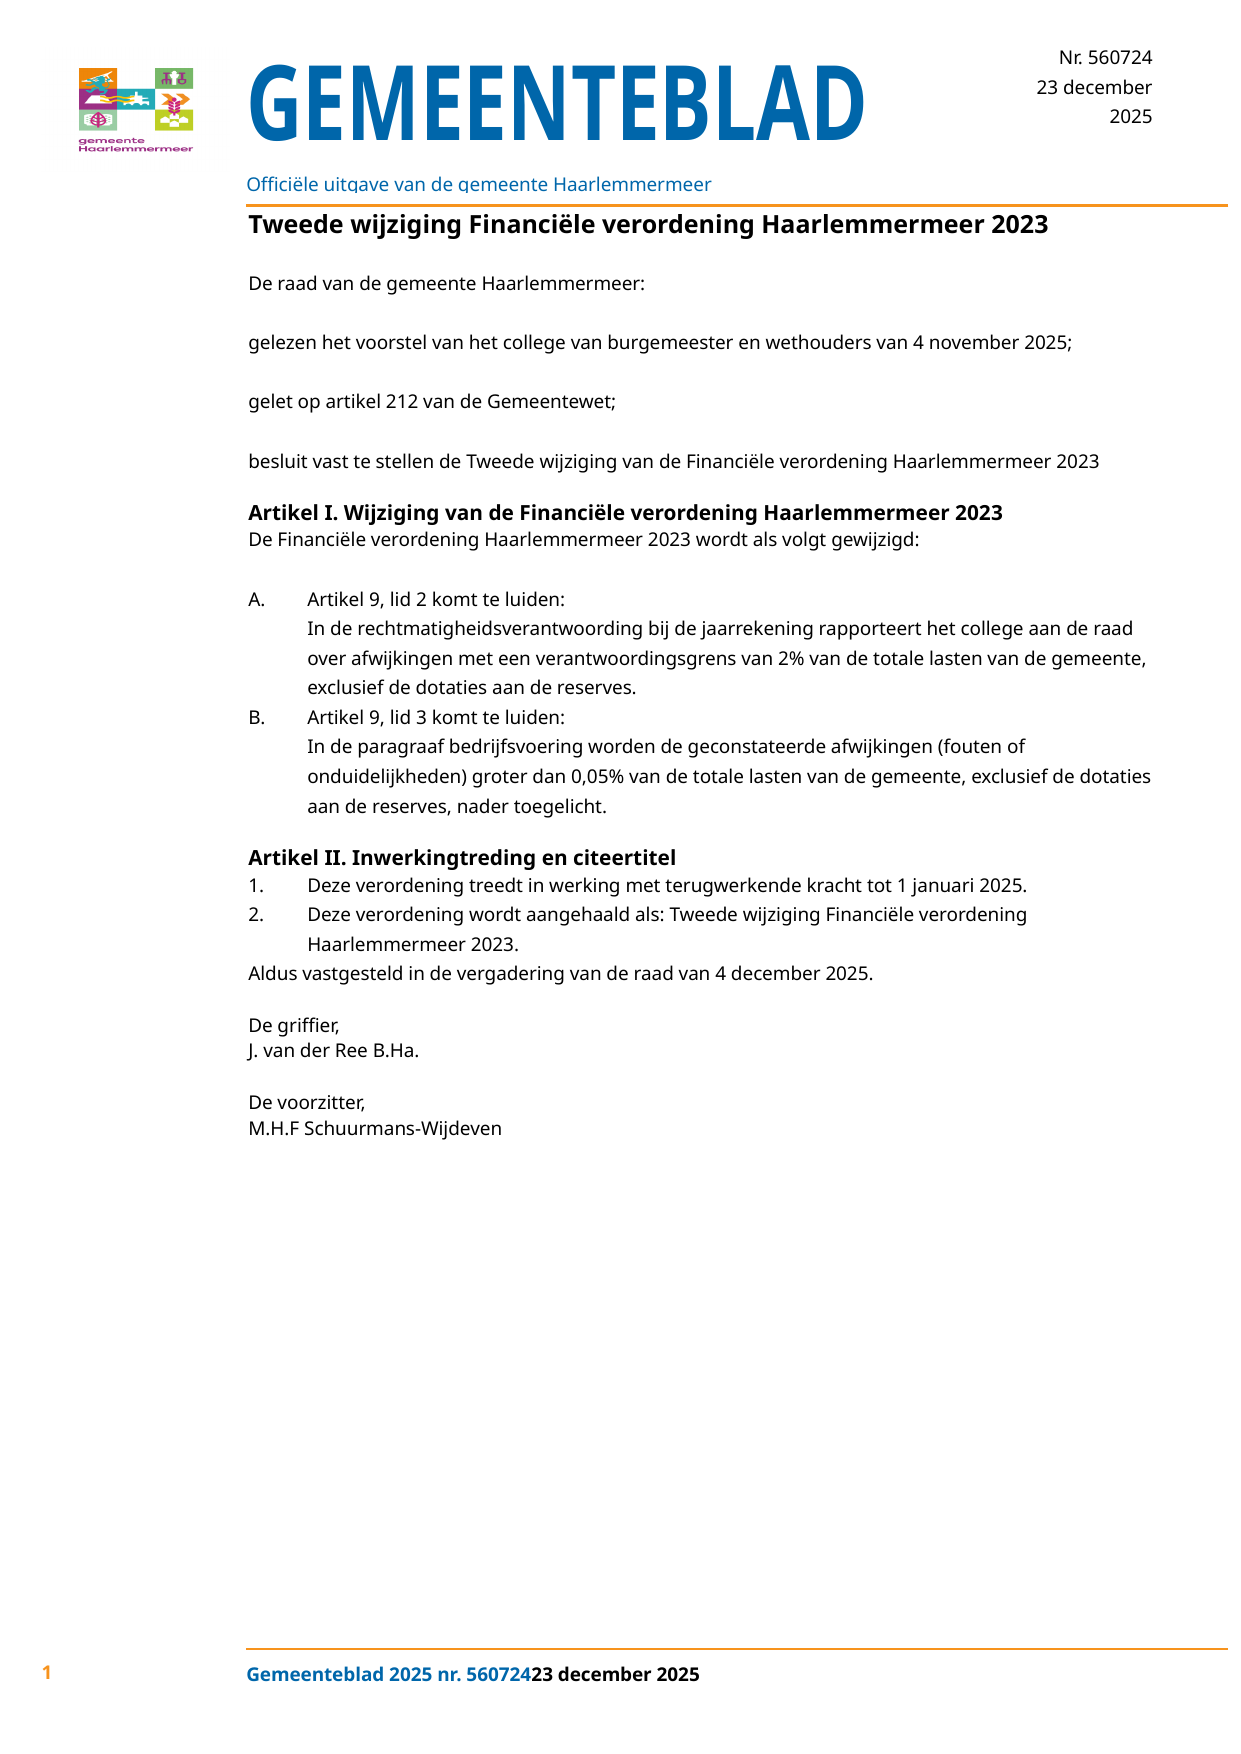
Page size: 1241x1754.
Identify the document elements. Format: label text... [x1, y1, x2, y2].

text gelezen het voorstel van het college van burgemeester en wethouders van 4 november 2025; [248, 329, 1152, 355]
text J. van der Ree B.Ha. [248, 1038, 1152, 1063]
text Artikel I. Wijziging van de Financiële verordening Haarlemmermeer 2023 [248, 498, 1152, 527]
text gelet op artikel 212 van de Gemeentewet; [248, 389, 1152, 414]
list In de paragraaf bedrijfsvoering worden de geconstateerde afwijkingen (fouten of onduidelijkheden) groter dan 0,05% van de totale lasten van de gemeente, exclusief de dotaties aan de reserves, nader toegelicht. [248, 734, 1152, 819]
list Deze verordening treedt in werking met terugwerkende kracht tot 1 januari 2025. [248, 872, 1152, 897]
text Artikel II. Inwerkingtreding en citeertitel [248, 843, 1152, 872]
text De voorzitter, [248, 1089, 1152, 1115]
picture [41, 47, 231, 172]
text Tweede wijziging Financiële verordening Haarlemmermeer 2023 [248, 207, 1152, 241]
list In de rechtmatigheidsverantwoording bij de jaarrekening rapporteert het college aan de raad over afwijkingen met een verantwoordingsgrens van 2% van de totale lasten van de gemeente, exclusief de dotaties aan de reserves. [248, 615, 1152, 700]
text besluit vast te stellen de Tweede wijziging van de Financiële verordening Haarlemmermeer 2023 [248, 448, 1152, 473]
list Artikel 9, lid 3 komt te luiden: [248, 704, 1152, 730]
text De Financiële verordening Haarlemmermeer 2023 wordt als volgt gewijzigd: [248, 527, 1152, 552]
text De griffier, [248, 1012, 1152, 1038]
list Artikel 9, lid 2 komt te luiden: [248, 586, 1152, 612]
list Deze verordening wordt aangehaald als: Tweede wijziging Financiële verordening Haarlemmermeer 2023. [248, 901, 1152, 957]
text M.H.F Schuurmans-Wijdeven [248, 1115, 1152, 1141]
text Aldus vastgesteld in de vergadering van de raad van 4 december 2025. [248, 961, 1152, 986]
text De raad van de gemeente Haarlemmermeer: [248, 270, 1152, 296]
